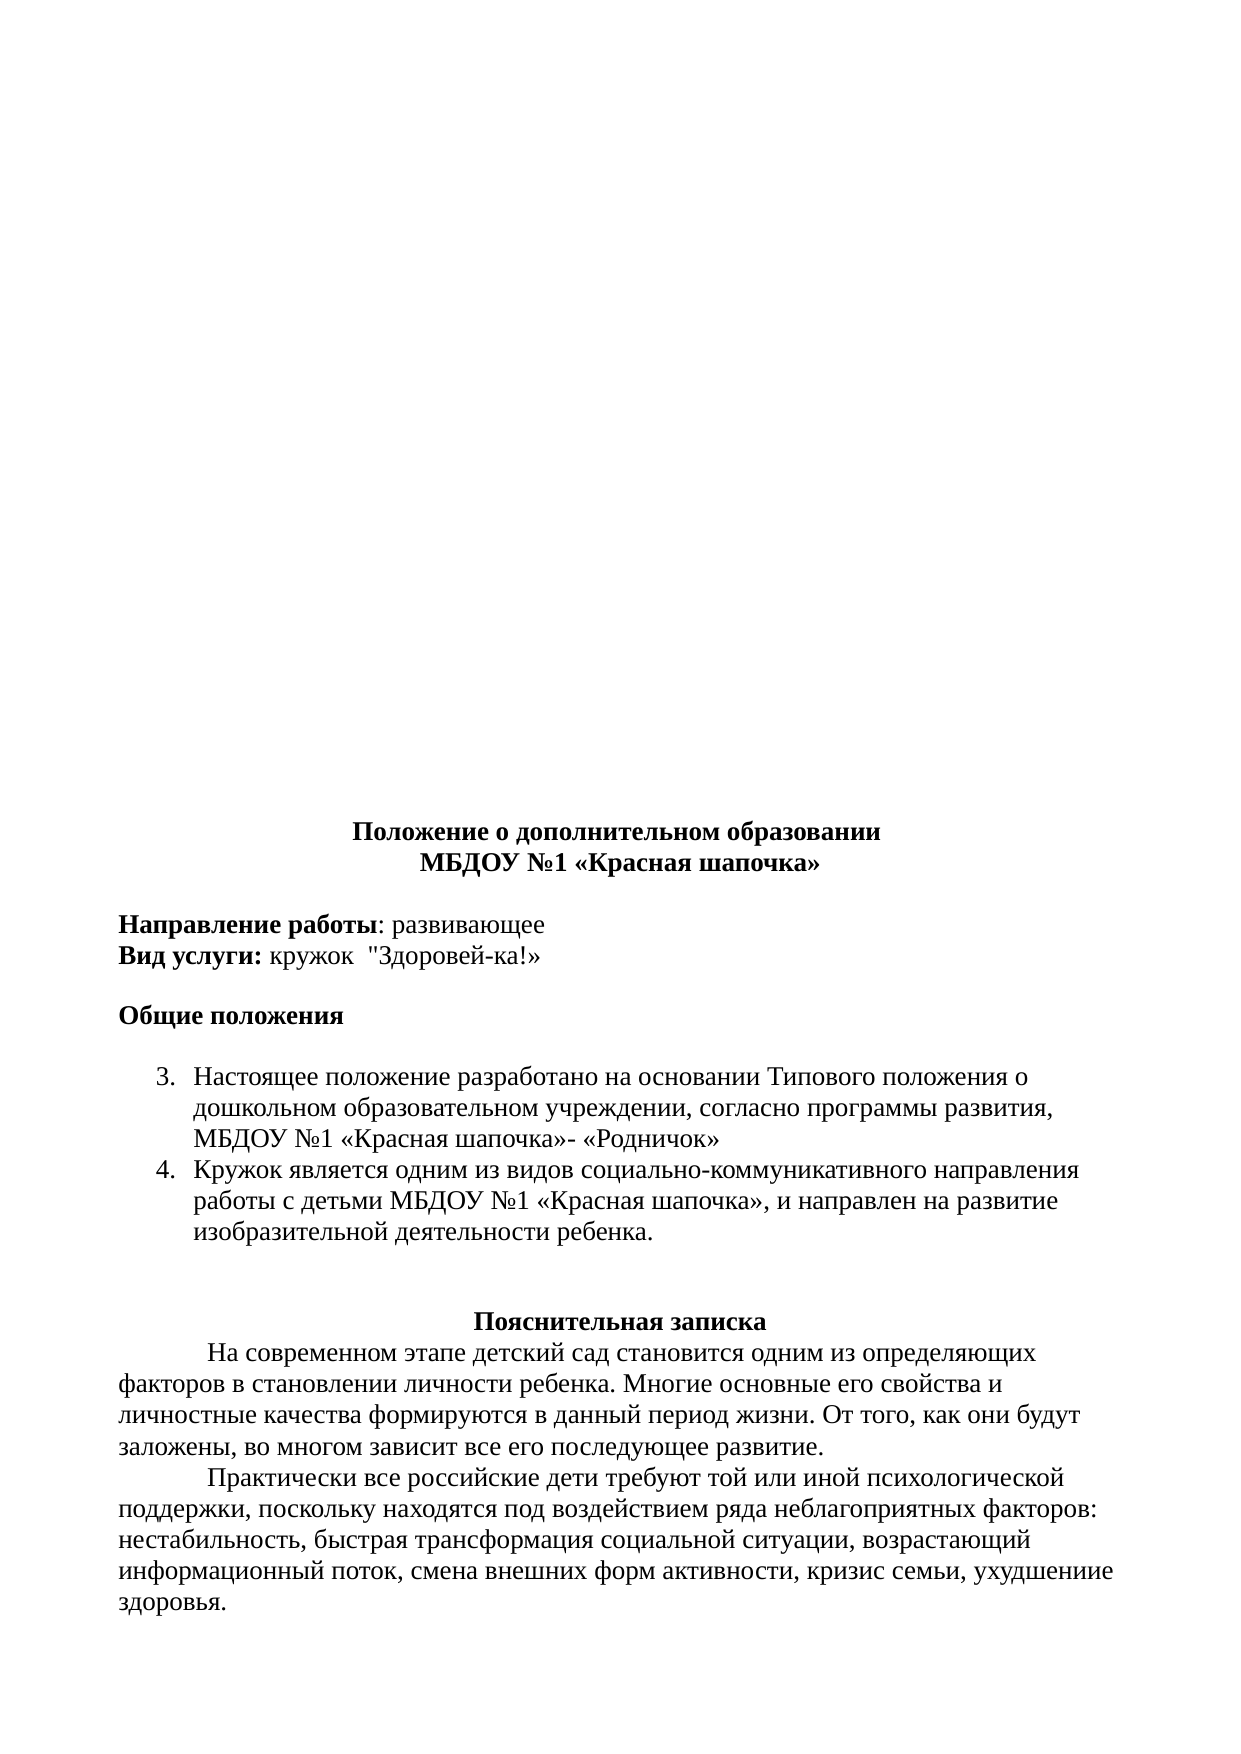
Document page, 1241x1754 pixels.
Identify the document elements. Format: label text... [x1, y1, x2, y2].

text На современном этапе детский сад становится одним из определяющих факторов в становлении личности ребенка. Многие основные его свойства и личностные качества формируются в данный период жизни. От того, как они будут заложены, во многом зависит все его последующее развитие. [118, 1336, 1122, 1461]
text Направление работы: развивающее [118, 908, 1122, 939]
list Кружок является одним из видов социально-коммуникативного направления работы с детьми МБДОУ №1 «Красная шапочка», и направлен на развитие изобразительной деятельности ребенка. [156, 1153, 1122, 1247]
text Общие положения [118, 999, 1122, 1031]
text Положение о дополнительном образовании [118, 783, 1122, 846]
list Настоящее положение разработано на основании Типового положения о дошкольном образовательном учреждении, согласно программы развития, МБДОУ №1 «Красная шапочка»- «Родничок» [156, 1060, 1122, 1153]
text МБДОУ №1 «Красная шапочка» [118, 846, 1122, 877]
text Пояснительная записка [118, 1305, 1122, 1336]
text Вид услуги: кружок "Здоровей-ка!» [118, 939, 1122, 970]
text Практически все российские дети требуют той или иной психологической поддержки, поскольку находятся под воздействием ряда неблагоприятных факторов: нестабильность, быстрая трансформация социальной ситуации, возрастающий информационный поток, смена внешних форм активности, кризис семьи, ухудшениие здоровья. [118, 1461, 1122, 1616]
